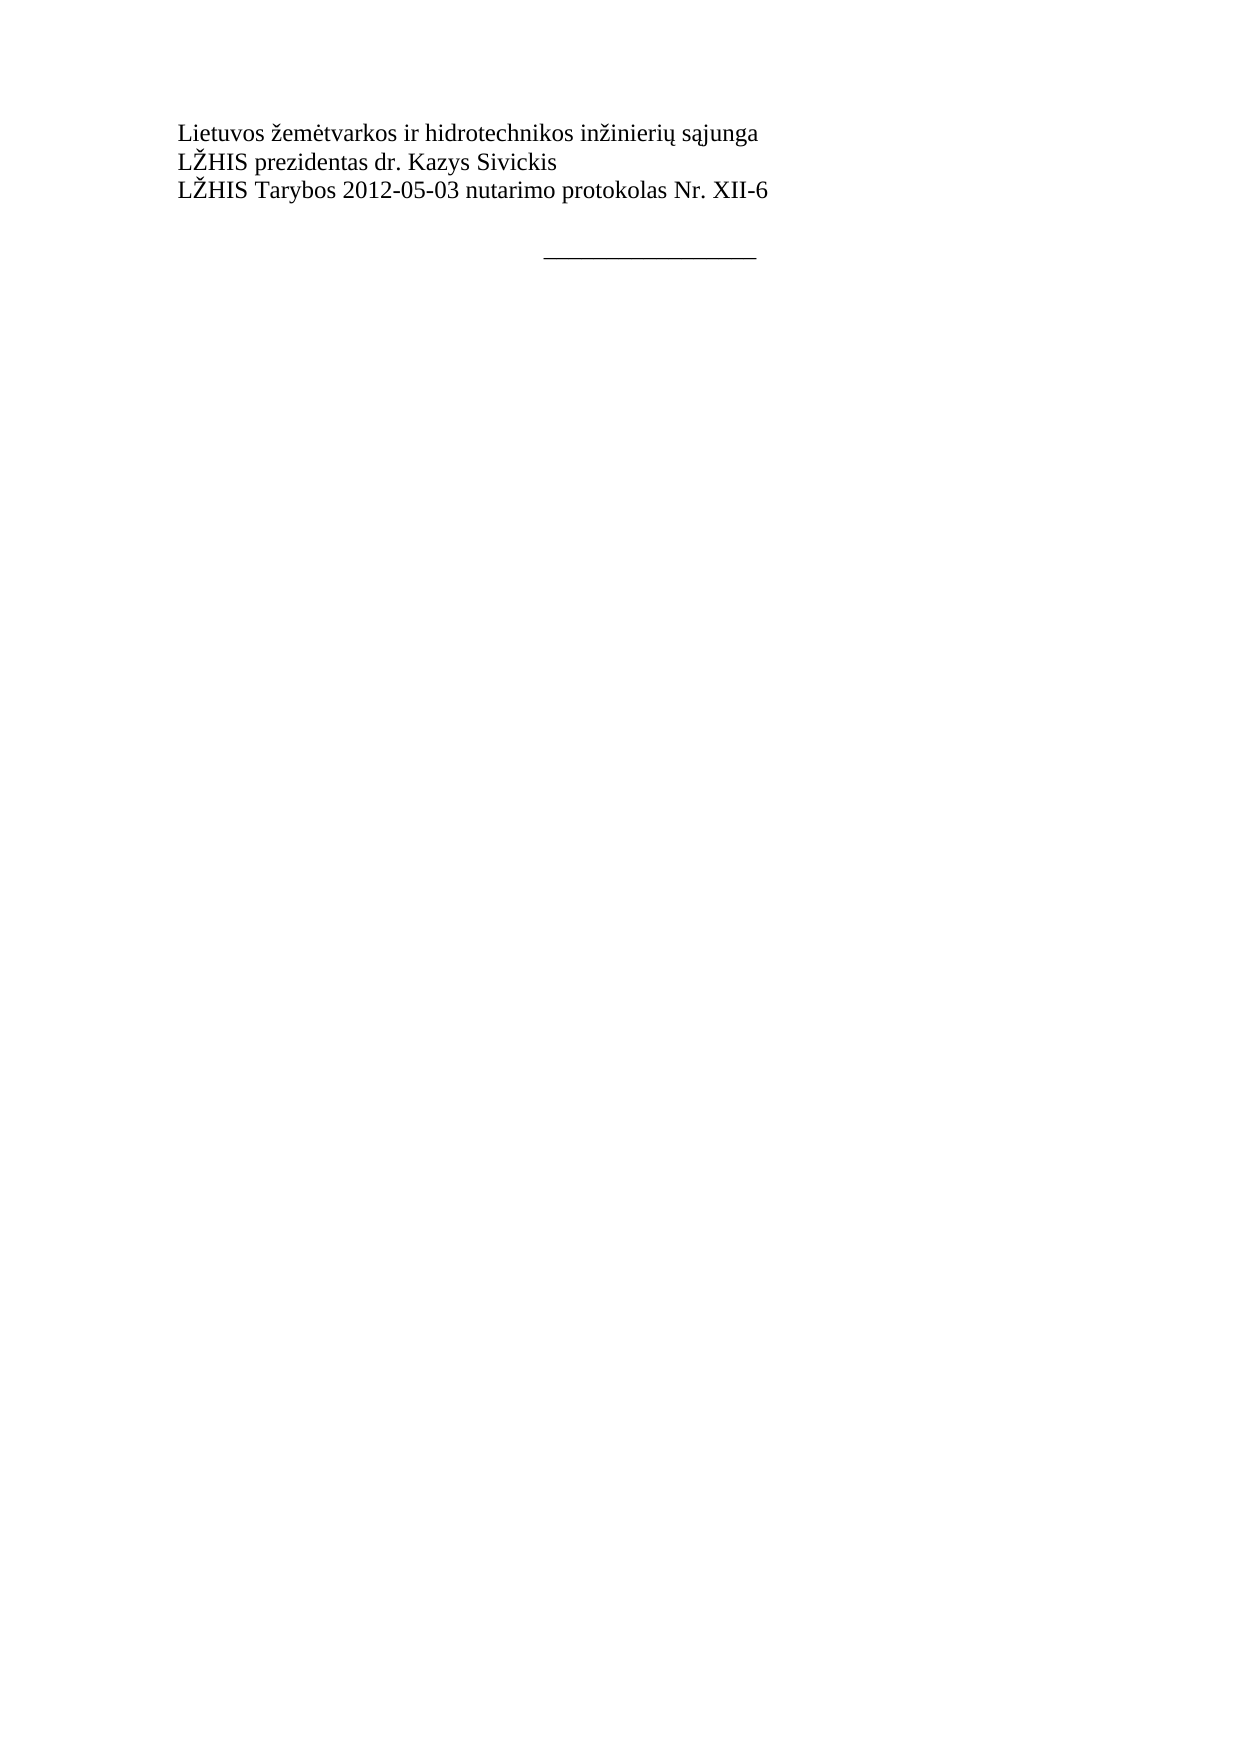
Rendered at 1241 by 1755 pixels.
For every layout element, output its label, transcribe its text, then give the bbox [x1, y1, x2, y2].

text LŽHIS Tarybos 2012-05-03 nutarimo protokolas Nr. XII-6 [177, 176, 1122, 204]
text LŽHIS prezidentas dr. Kazys Sivickis [177, 147, 1122, 176]
text Lietuvos žemėtvarkos ir hidrotechnikos inžinierių sąjunga [177, 118, 1122, 147]
text _________________ [177, 233, 1122, 262]
